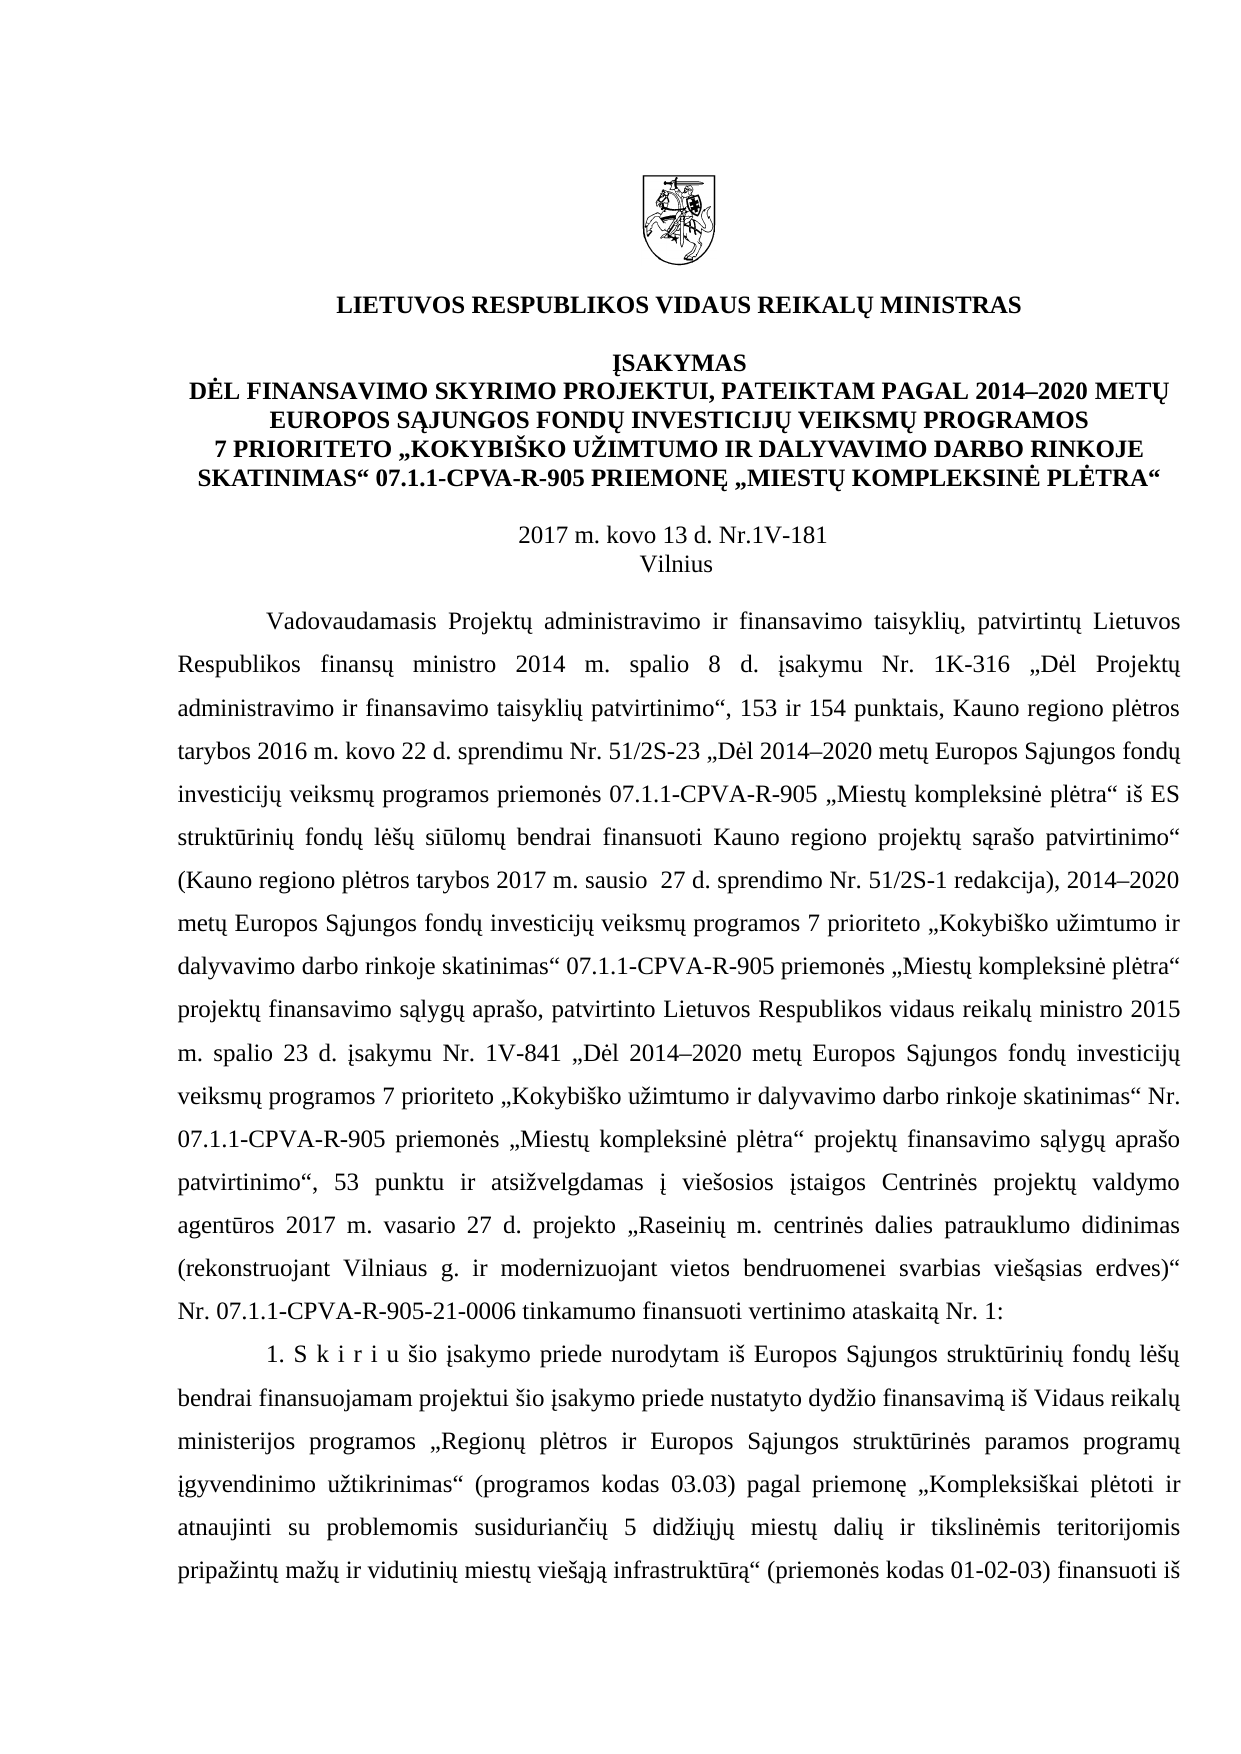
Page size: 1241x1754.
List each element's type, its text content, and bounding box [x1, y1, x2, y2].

text ĮSAKYMAS [177, 348, 1181, 376]
text Vadovaudamasis Projektų administravimo ir finansavimo taisyklių, patvirtintų Lietuvos Respublikos finansų ministro 2014 m. spalio 8 d. įsakymu Nr. 1K-316 „Dėl Projektų administravimo ir finansavimo taisyklių patvirtinimo“, 153 ir 154 punktais, Kauno regiono plėtros tarybos 2016 m. kovo 22 d. sprendimu Nr. 51/2S-23 „Dėl 2014–2020 metų Europos Sąjungos fondų investicijų veiksmų programos priemonės 07.1.1-CPVA-R-905 „Miestų kompleksinė plėtra“ iš ES struktūrinių fondų lėšų siūlomų bendrai finansuoti Kauno regiono projektų sąrašo patvirtinimo“ (Kauno regiono plėtros tarybos 2017 m. sausio 27 d. sprendimo Nr. 51/2S-1 redakcija), 2014–2020 metų Europos Sąjungos fondų investicijų veiksmų programos 7 prioriteto „Kokybiško užimtumo ir dalyvavimo darbo rinkoje skatinimas“ 07.1.1-CPVA-R-905 priemonės „Miestų kompleksinė plėtra“ projektų finansavimo sąlygų aprašo, patvirtinto Lietuvos Respublikos vidaus reikalų ministro 2015 m. spalio 23 d. įsakymu Nr. 1V-841 „Dėl 2014–2020 metų Europos Sąjungos fondų investicijų veiksmų programos 7 prioriteto „Kokybiško užimtumo ir dalyvavimo darbo rinkoje skatinimas“ Nr. 07.1.1-CPVA-R-905 priemonės „Miestų kompleksinė plėtra“ projektų finansavimo sąlygų aprašo patvirtinimo“, 53 punktu ir atsižvelgdamas į viešosios įstaigos Centrinės projektų valdymo agentūros 2017 m. vasario 27 d. projekto „Raseinių m. centrinės dalies patrauklumo didinimas (rekonstruojant Vilniaus g. ir modernizuojant vietos bendruomenei svarbias viešąsias erdves)“ Nr. 07.1.1-CPVA-R-905-21-0006 tinkamumo finansuoti vertinimo ataskaitą Nr. 1: [177, 606, 1181, 1325]
text DĖL FINANSAVIMO SKYRIMO PROJEKTUI, PATEIKTAM PAGAL 2014–2020 METŲ EUROPOS SĄJUNGOS FONDŲ INVESTICIJŲ VEIKSMŲ PROGRAMOS 7 PRIORITETO „KOKYBIŠKO UŽIMTUMO IR DALYVAVIMO DARBO RINKOJE SKATINIMAS“ 07.1.1-CPVA-R-905 PRIEMONĘ „MIESTŲ KOMPLEKSINĖ PLĖTRA“ [177, 376, 1181, 491]
text Vilnius [177, 549, 1181, 578]
text 2017 m. kovo 13 d. Nr.1V-181 [177, 520, 1181, 549]
text LIETUVOS RESPUBLIKOS VIDAUS REIKALŲ MINISTRAS [177, 290, 1181, 319]
text 1. S k i r i u šio įsakymo priede nurodytam iš Europos Sąjungos struktūrinių fondų lėšų bendrai finansuojamam projektui šio įsakymo priede nustatyto dydžio finansavimą iš Vidaus reikalų ministerijos programos „Regionų plėtros ir Europos Sąjungos struktūrinės paramos programų įgyvendinimo užtikrinimas“ (programos kodas 03.03) pagal priemonę „Kompleksiškai plėtoti ir atnaujinti su problemomis susiduriančių 5 didžiųjų miestų dalių ir tikslinėmis teritorijomis pripažintų mažų ir vidutinių miestų viešąją infrastruktūrą“ (priemonės kodas 01-02-03) finansuoti iš [177, 1339, 1181, 1584]
